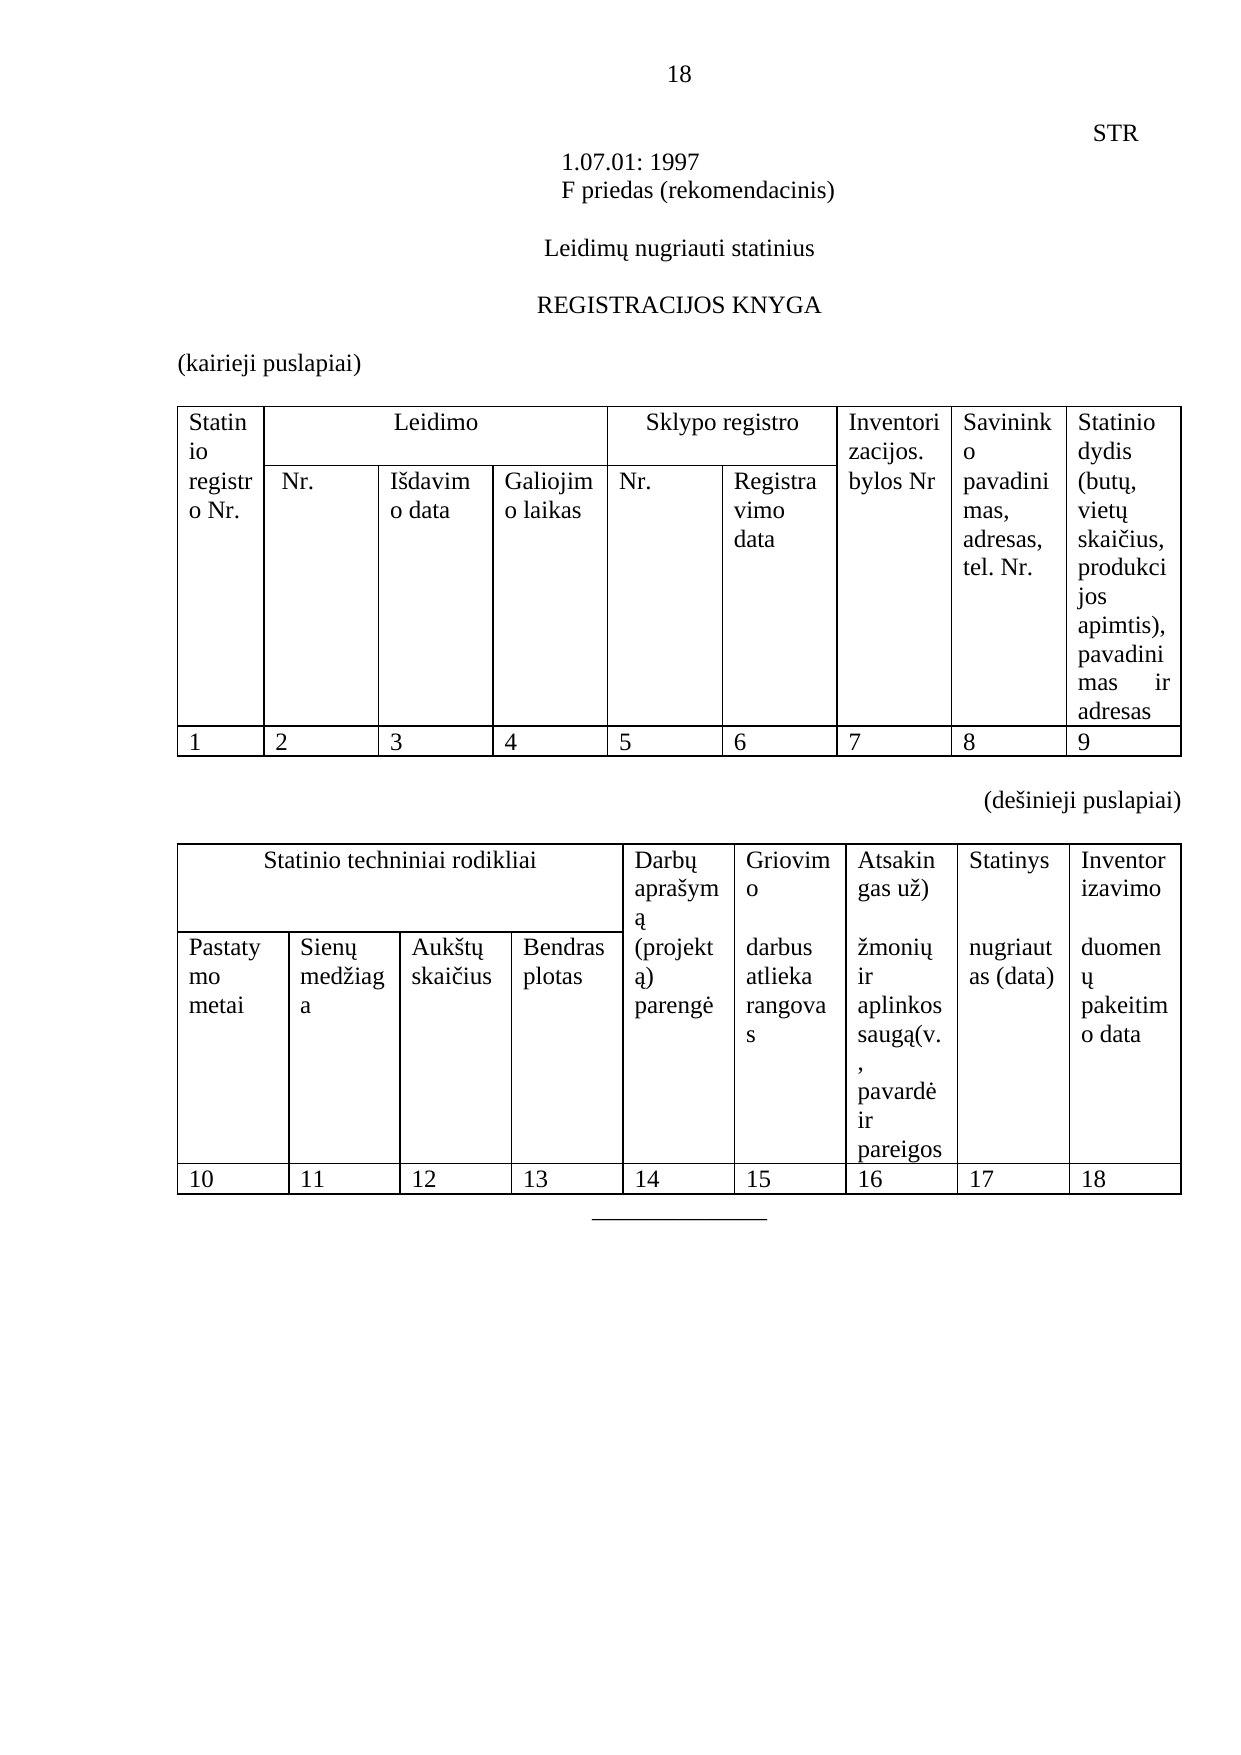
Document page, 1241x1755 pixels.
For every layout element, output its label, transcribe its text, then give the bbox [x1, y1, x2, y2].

table_header Sklypo registro [608, 407, 836, 465]
table_cell darbus atlieka rangovas [735, 931, 845, 1162]
table_cell 11 [290, 1164, 399, 1193]
table_cell 5 [608, 727, 722, 755]
table_cell žmonių ir aplinkos saugą(v., pavardė ir pareigos [847, 931, 957, 1162]
table_cell bylos Nr [838, 465, 951, 725]
table_cell 4 [494, 727, 607, 755]
table_cell 9 [1067, 727, 1180, 755]
text (kairieji puslapiai) [177, 348, 1181, 377]
table_cell 8 [952, 727, 1066, 755]
table_cell Aukštų skaičius [401, 933, 511, 1162]
table_cell Pastatymo metai [178, 933, 288, 1162]
table_cell Bendras plotas [512, 933, 622, 1162]
table_cell 18 [1070, 1164, 1180, 1193]
table_cell 15 [735, 1164, 845, 1193]
table_cell Nr. [265, 466, 378, 725]
table_header Statinio [178, 407, 263, 465]
table_cell pavadinimas, adresas, tel. Nr. [952, 465, 1066, 725]
table_header Darbų aprašym ą [624, 845, 734, 931]
table_header Leidimo [265, 407, 607, 465]
table_cell 7 [838, 727, 951, 755]
table_cell 3 [379, 727, 492, 755]
table_header Statinys [958, 845, 1069, 931]
table_header Savininko [952, 407, 1066, 465]
table_cell 2 [265, 727, 378, 755]
table_cell 10 [178, 1164, 288, 1193]
text ______________ [177, 1195, 1181, 1223]
table_header Griovimo [735, 845, 845, 931]
table_cell Nr. [608, 466, 722, 725]
table_header Inventorizavimo [1070, 845, 1180, 931]
text REGISTRACIJOS KNYGA [177, 291, 1181, 319]
table_header Atsakingas už) [847, 845, 957, 931]
table_cell (projektą) parengė [624, 931, 734, 1162]
table_cell 1 [178, 727, 263, 755]
table_cell Galiojimo laikas [494, 466, 607, 725]
table_header Statinio techniniai rodikliai [178, 845, 622, 931]
table_cell nugriautas (data) [958, 931, 1069, 1162]
table_cell 14 [624, 1164, 734, 1193]
table_cell registro Nr. [178, 465, 263, 725]
table_cell 13 [512, 1164, 622, 1193]
text (dešinieji puslapiai) [177, 786, 1181, 814]
table_cell (butų, vietų skaičius, produkcijos apimtis), pavadinimas ir adresas [1067, 465, 1180, 725]
text STR 1.07.01: 1997 [561, 118, 1181, 176]
text F priedas (rekomendacinis) [561, 176, 1181, 204]
table_cell 12 [401, 1164, 511, 1193]
text Leidimų nugriauti statinius [177, 233, 1181, 262]
table_cell Išdavimo data [379, 466, 492, 725]
table_cell 6 [723, 727, 836, 755]
table_cell Sienų medžiaga [290, 933, 399, 1162]
table_header Inventorizacijos. [838, 407, 951, 465]
table_cell 16 [847, 1164, 957, 1193]
table_cell duomenų pakeitimo data [1070, 931, 1180, 1162]
table_cell Registravimo data [723, 466, 836, 725]
table_cell 17 [958, 1164, 1069, 1193]
table_header Statinio dydis [1067, 407, 1180, 465]
